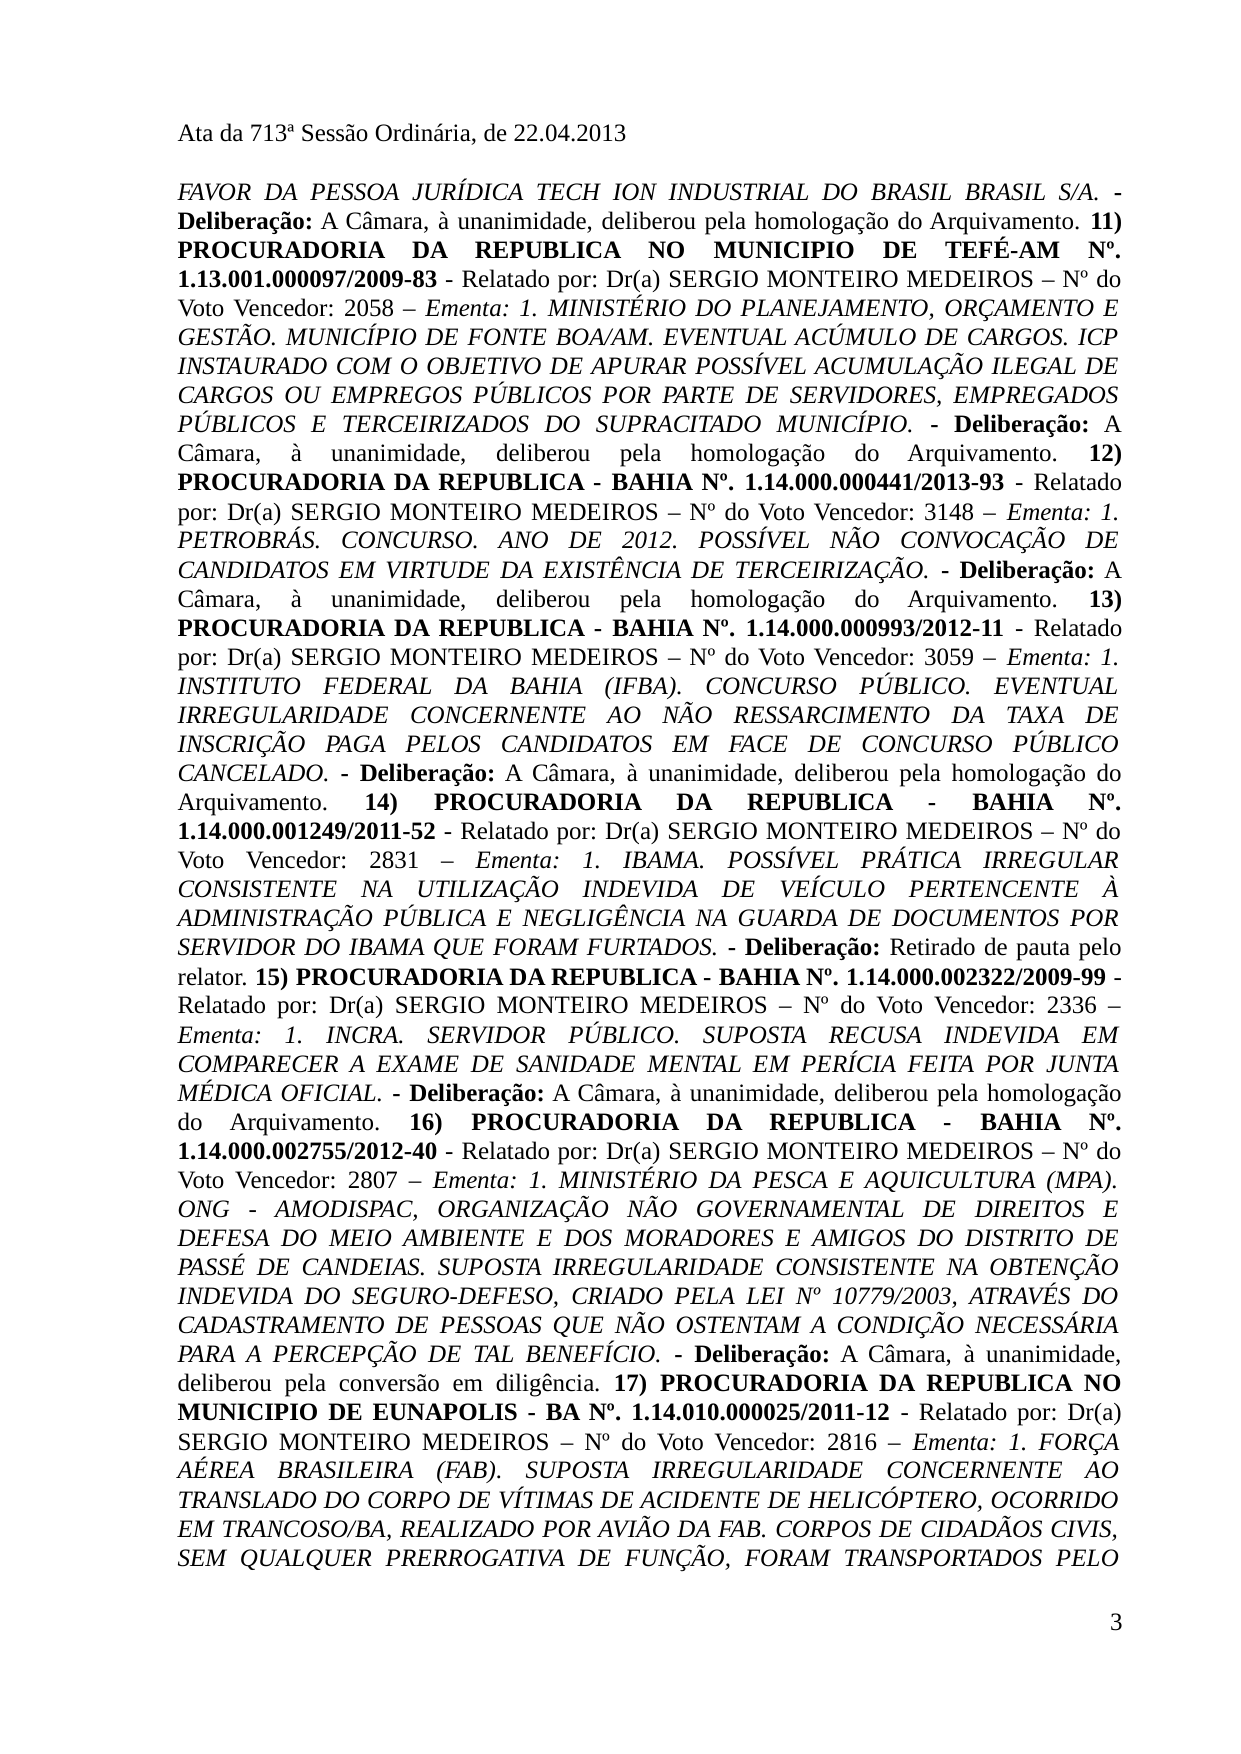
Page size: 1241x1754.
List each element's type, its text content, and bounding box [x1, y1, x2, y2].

text FAVOR DA PESSOA JURÍDICA TECH ION INDUSTRIAL DO BRASIL BRASIL S/A. - Deliberação: A Câmara, à unanimidade, deliberou pela homologação do Arquivamento. 11) PROCURADORIA DA REPUBLICA NO MUNICIPIO DE TEFÉ-AM Nº. 1.13.001.000097/2009-83 - Relatado por: Dr(a) SERGIO MONTEIRO MEDEIROS – Nº do Voto Vencedor: 2058 – Ementa: 1. MINISTÉRIO DO PLANEJAMENTO, ORÇAMENTO E GESTÃO. MUNICÍPIO DE FONTE BOA/AM. EVENTUAL ACÚMULO DE CARGOS. ICP INSTAURADO COM O OBJETIVO DE APURAR POSSÍVEL ACUMULAÇÃO ILEGAL DE CARGOS OU EMPREGOS PÚBLICOS POR PARTE DE SERVIDORES, EMPREGADOS PÚBLICOS E TERCEIRIZADOS DO SUPRACITADO MUNICÍPIO. - Deliberação: A Câmara, à unanimidade, deliberou pela homologação do Arquivamento. 12) PROCURADORIA DA REPUBLICA - BAHIA Nº. 1.14.000.000441/2013-93 - Relatado por: Dr(a) SERGIO MONTEIRO MEDEIROS – Nº do Voto Vencedor: 3148 – Ementa: 1. PETROBRÁS. CONCURSO. ANO DE 2012. POSSÍVEL NÃO CONVOCAÇÃO DE CANDIDATOS EM VIRTUDE DA EXISTÊNCIA DE TERCEIRIZAÇÃO. - Deliberação: A Câmara, à unanimidade, deliberou pela homologação do Arquivamento. 13) PROCURADORIA DA REPUBLICA - BAHIA Nº. 1.14.000.000993/2012-11 - Relatado por: Dr(a) SERGIO MONTEIRO MEDEIROS – Nº do Voto Vencedor: 3059 – Ementa: 1. INSTITUTO FEDERAL DA BAHIA (IFBA). CONCURSO PÚBLICO. EVENTUAL IRREGULARIDADE CONCERNENTE AO NÃO RESSARCIMENTO DA TAXA DE INSCRIÇÃO PAGA PELOS CANDIDATOS EM FACE DE CONCURSO PÚBLICO CANCELADO. - Deliberação: A Câmara, à unanimidade, deliberou pela homologação do Arquivamento. 14) PROCURADORIA DA REPUBLICA - BAHIA Nº. 1.14.000.001249/2011-52 - Relatado por: Dr(a) SERGIO MONTEIRO MEDEIROS – Nº do Voto Vencedor: 2831 – Ementa: 1. IBAMA. POSSÍVEL PRÁTICA IRREGULAR CONSISTENTE NA UTILIZAÇÃO INDEVIDA DE VEÍCULO PERTENCENTE À ADMINISTRAÇÃO PÚBLICA E NEGLIGÊNCIA NA GUARDA DE DOCUMENTOS POR SERVIDOR DO IBAMA QUE FORAM FURTADOS. - Deliberação: Retirado de pauta pelo relator. 15) PROCURADORIA DA REPUBLICA - BAHIA Nº. 1.14.000.002322/2009-99 - Relatado por: Dr(a) SERGIO MONTEIRO MEDEIROS – Nº do Voto Vencedor: 2336 – Ementa: 1. INCRA. SERVIDOR PÚBLICO. SUPOSTA RECUSA INDEVIDA EM COMPARECER A EXAME DE SANIDADE MENTAL EM PERÍCIA FEITA POR JUNTA MÉDICA OFICIAL. - Deliberação: A Câmara, à unanimidade, deliberou pela homologação do Arquivamento. 16) PROCURADORIA DA REPUBLICA - BAHIA Nº. 1.14.000.002755/2012-40 - Relatado por: Dr(a) SERGIO MONTEIRO MEDEIROS – Nº do Voto Vencedor: 2807 – Ementa: 1. MINISTÉRIO DA PESCA E AQUICULTURA (MPA). ONG - AMODISPAC, ORGANIZAÇÃO NÃO GOVERNAMENTAL DE DIREITOS E DEFESA DO MEIO AMBIENTE E DOS MORADORES E AMIGOS DO DISTRITO DE PASSÉ DE CANDEIAS. SUPOSTA IRREGULARIDADE CONSISTENTE NA OBTENÇÃO INDEVIDA DO SEGURO-DEFESO, CRIADO PELA LEI Nº 10779/2003, ATRAVÉS DO CADASTRAMENTO DE PESSOAS QUE NÃO OSTENTAM A CONDIÇÃO NECESSÁRIA PARA A PERCEPÇÃO DE TAL BENEFÍCIO. - Deliberação: A Câmara, à unanimidade, deliberou pela conversão em diligência. 17) PROCURADORIA DA REPUBLICA NO MUNICIPIO DE EUNAPOLIS - BA Nº. 1.14.010.000025/2011-12 - Relatado por: Dr(a) SERGIO MONTEIRO MEDEIROS – Nº do Voto Vencedor: 2816 – Ementa: 1. FORÇA AÉREA BRASILEIRA (FAB). SUPOSTA IRREGULARIDADE CONCERNENTE AO TRANSLADO DO CORPO DE VÍTIMAS DE ACIDENTE DE HELICÓPTERO, OCORRIDO EM TRANCOSO/BA, REALIZADO POR AVIÃO DA FAB. CORPOS DE CIDADÃOS CIVIS, SEM QUALQUER PRERROGATIVA DE FUNÇÃO, FORAM TRANSPORTADOS PELO [177, 177, 1122, 1572]
